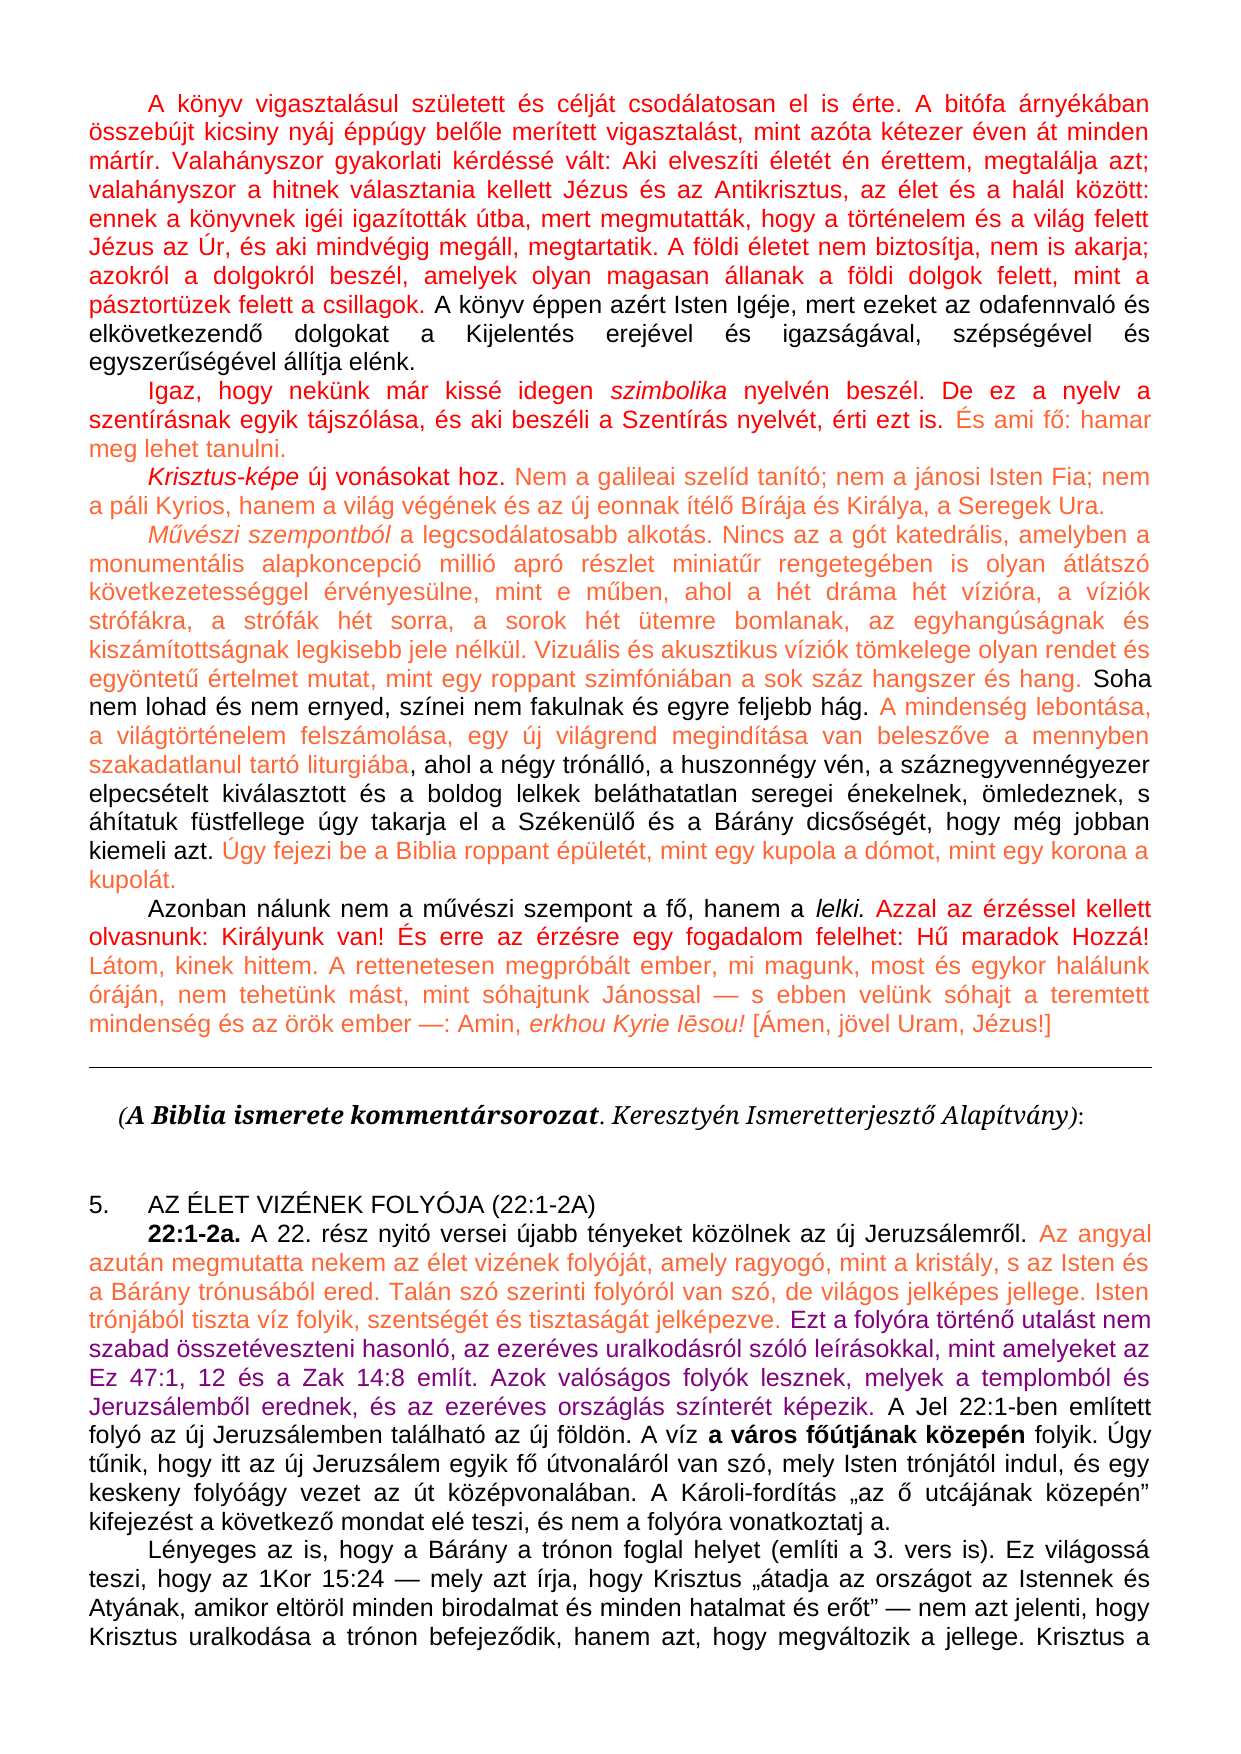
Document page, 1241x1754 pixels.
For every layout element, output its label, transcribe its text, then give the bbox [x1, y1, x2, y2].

text Azonban nálunk nem a művészi szempont a fő, hanem a lelki. Azzal az érzéssel kellett olvasnunk: Királyunk van! És erre az érzésre egy fogadalom felelhet: Hű maradok Hozzá! Látom, kinek hittem. A rettenetesen megpróbált ember, mi magunk, most és egykor halálunk óráján, nem tehetünk mást, mint sóhajtunk Jánossal — s ebben velünk sóhajt a teremtett mindenség és az örök ember —: Amin, erkhou Kyrie Iēsou! [Ámen, jövel Uram, Jézus!] [88, 893, 1152, 1037]
text Művészi szempontból a legcsodálatosabb alkotás. Nincs az a gót katedrális, amelyben a monumentális alapkoncepció millió apró részlet miniatűr rengetegében is olyan átlátszó következetességgel érvényesülne, mint e műben, ahol a hét dráma hét vízióra, a víziók strófákra, a strófák hét sorra, a sorok hét ütemre bomlanak, az egyhangúságnak és kiszámítottságnak legkisebb jele nélkül. Vizuális és akusztikus víziók tömkelege olyan rendet és egyöntetű értelmet mutat, mint egy roppant szimfóniában a sok száz hangszer és hang. Soha nem lohad és nem ernyed, színei nem fakulnak és egyre feljebb hág. A mindenség lebontása, a világtörténelem felszámolása, egy új világrend megindítása van beleszőve a mennyben szakadatlanul tartó liturgiába, ahol a négy trónálló, a huszonnégy vén, a száznegyvennégyezer elpecsételt kiválasztott és a boldog lelkek beláthatatlan seregei énekelnek, ömledeznek, s áhítatuk füstfellege úgy takarja el a Székenülő és a Bárány dicsőségét, hogy még jobban kiemeli azt. Úgy fejezi be a Biblia roppant épületét, mint egy kupola a dómot, mint egy korona a kupolát. [88, 520, 1152, 893]
text Krisztus-képe új vonásokat hoz. Nem a galileai szelíd tanító; nem a jánosi Isten Fia; nem a páli Kyrios, hanem a világ végének és az új eonnak ítélő Bírája és Királya, a Seregek Ura. [88, 462, 1152, 520]
text (A Biblia ismerete kommentársorozat. Keresztyén Ismeretterjesztő Alapítvány): [88, 1068, 1152, 1161]
text 22:1-2a. A 22. rész nyitó versei újabb tényeket közölnek az új Jeruzsálemről. Az angyal azután megmutatta nekem az élet vizének folyóját, amely ragyogó, mint a kristály, s az Isten és a Bárány trónusából ered. Talán szó szerinti folyóról van szó, de világos jelképes jellege. Isten trónjából tiszta víz folyik, szentségét és tisztaságát jelképezve. Ezt a folyóra történő utalást nem szabad összetéveszteni hasonló, az ezeréves uralkodásról szóló leírásokkal, mint amelyeket az Ez 47:1, 12 és a Zak 14:8 említ. Azok valóságos folyók lesznek, melyek a templomból és Jeruzsálemből erednek, és az ezeréves országlás színterét képezik. A Jel 22:1-ben említett folyó az új Jeruzsálemben található az új földön. A víz a város főútjának közepén folyik. Úgy tűnik, hogy itt az új Jeruzsálem egyik fő útvonaláról van szó, mely Isten trónjától indul, és egy keskeny folyóágy vezet az út középvonalában. A Károli-fordítás „az ő utcájának közepén” kifejezést a következő mondat elé teszi, és nem a folyóra vonatkoztatj a. [88, 1219, 1152, 1535]
text A könyv vigasztalásul született és célját csodálatosan el is érte. A bitófa árnyékában összebújt kicsiny nyáj éppúgy belőle merített vigasztalást, mint azóta kétezer éven át minden mártír. Valahányszor gyakorlati kérdéssé vált: Aki elveszíti életét én érettem, megtalálja azt; valahányszor a hitnek választania kellett Jézus és az Antikrisztus, az élet és a halál között: ennek a könyvnek igéi igazították útba, mert megmutatták, hogy a történelem és a világ felett Jézus az Úr, és aki mindvégig megáll, megtartatik. A földi életet nem biztosítja, nem is akarja; azokról a dolgokról beszél, amelyek olyan magasan állanak a földi dolgok felett, mint a pásztortüzek felett a csillagok. A könyv éppen azért Isten Igéje, mert ezeket az odafennvaló és elkövetkezendő dolgokat a Kijelentés erejével és igazságával, szépségével és egyszerűségével állítja elénk. [88, 88, 1152, 376]
text 5. AZ ÉLET VIZÉNEK FOLYÓJA (22:1-2A) [88, 1190, 1152, 1219]
text Lényeges az is, hogy a Bárány a trónon foglal helyet (említi a 3. vers is). Ez világossá teszi, hogy az 1Kor 15:24 — mely azt írja, hogy Krisztus „átadja az országot az Istennek és Atyának, amikor eltöröl minden birodalmat és minden hatalmat és erőt” — nem azt jelenti, hogy Krisztus uralkodása a trónon befejeződik, hanem azt, hogy megváltozik a jellege. Krisztus a [88, 1535, 1152, 1650]
text Igaz, hogy nekünk már kissé idegen szimbolika nyelvén beszél. De ez a nyelv a szentírásnak egyik tájszólása, és aki beszéli a Szentírás nyelvét, érti ezt is. És ami fő: hamar meg lehet tanulni. [88, 376, 1152, 462]
